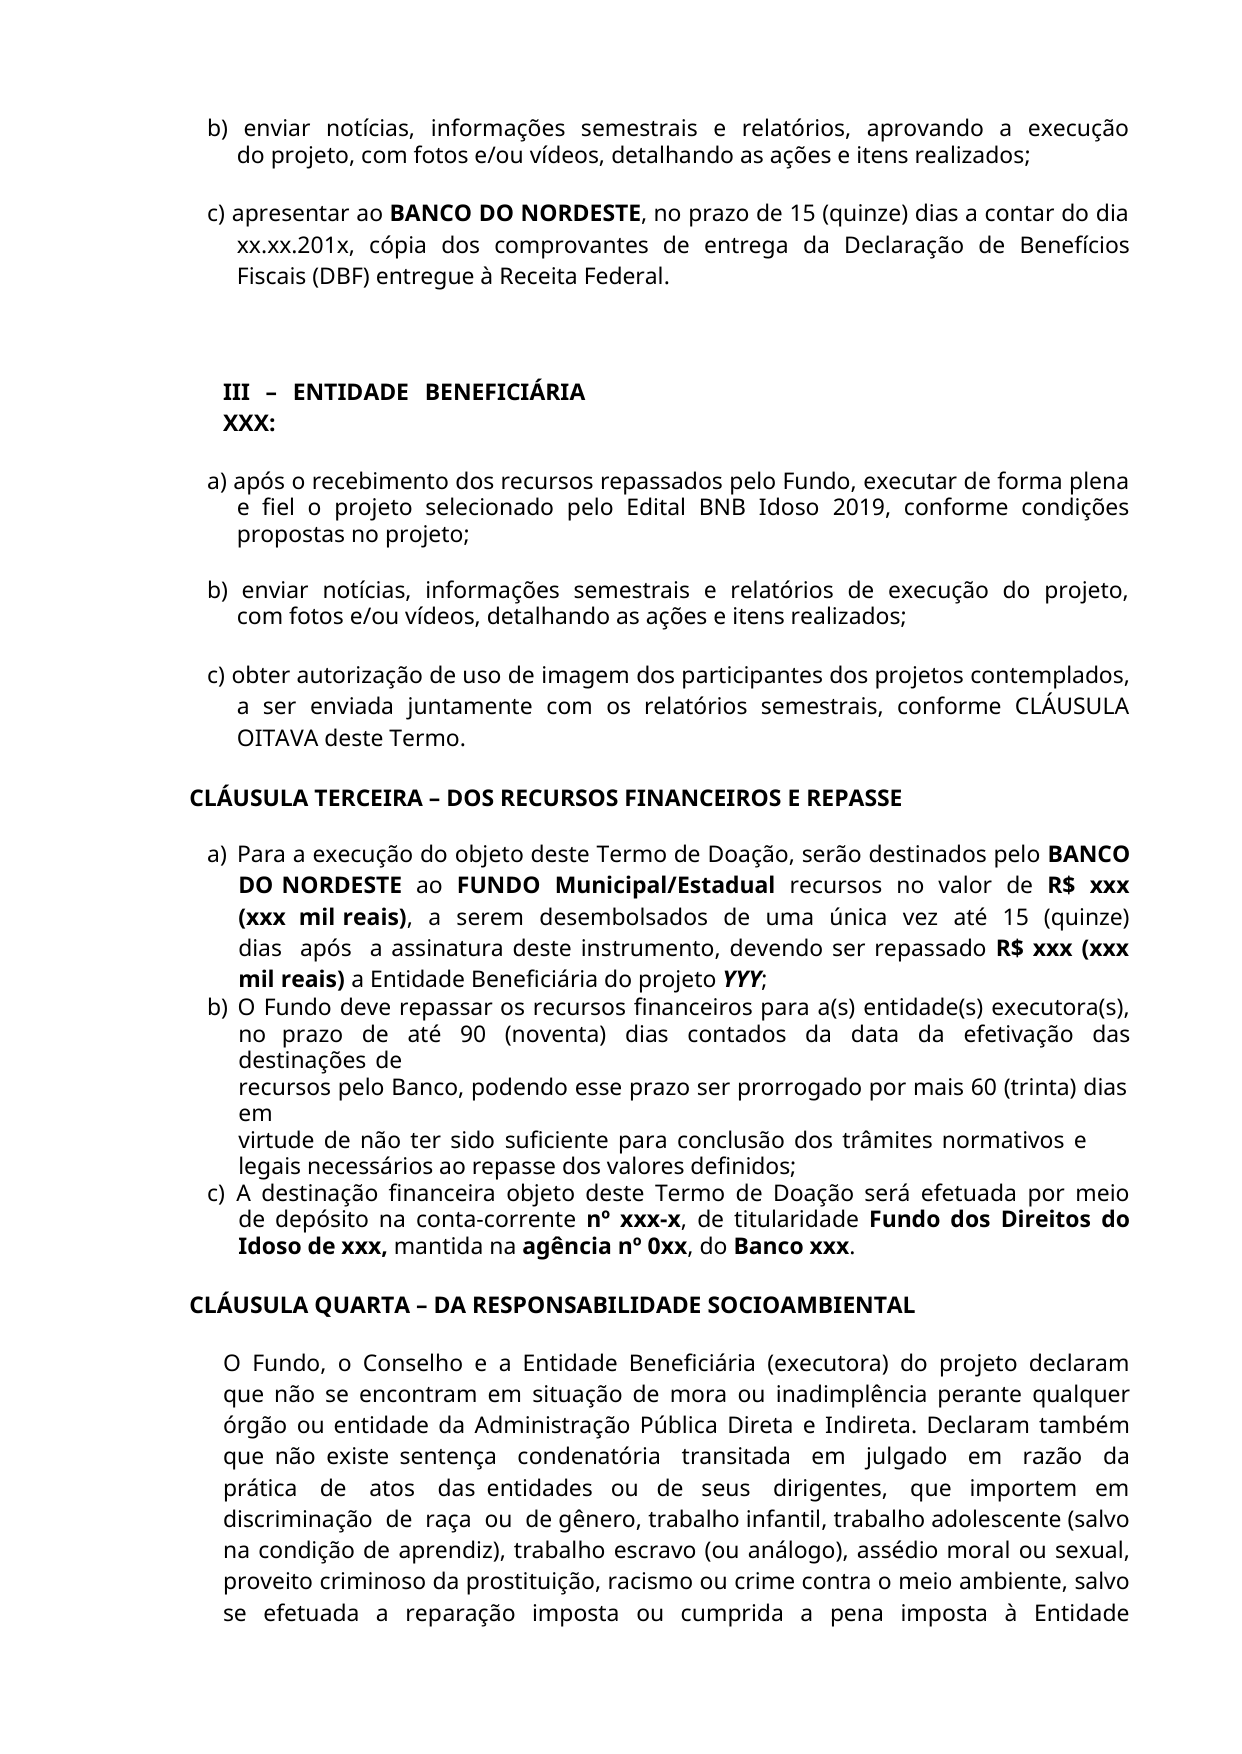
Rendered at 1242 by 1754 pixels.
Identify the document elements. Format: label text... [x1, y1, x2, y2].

text b) O Fundo deve repassar os recursos financeiros para a(s) entidade(s) executora(s), no prazo de até 90 (noventa) dias contados da data da efetivação das destinações de [207, 994, 1130, 1074]
text O Fundo, o Conselho e a Entidade Beneficiária (executora) do projeto declaram que não se encontram em situação de mora ou inadimplência perante qualquer órgão ou entidade da Administração Pública Direta e Indireta. Declaram também que não existe sentença condenatória transitada em julgado em razão da prática de atos das entidades ou de seus dirigentes, que importem em discriminação de raça ou de gênero, trabalho infantil, trabalho adolescente (salvo na condição de aprendiz), trabalho escravo (ou análogo), assédio moral ou sexual, proveito criminoso da prostituição, racismo ou crime contra o meio ambiente, salvo se efetuada a reparação imposta ou cumprida a pena imposta à Entidade [223, 1346, 1130, 1628]
text CLÁUSULA QUARTA – DA RESPONSABILIDADE SOCIOAMBIENTAL [189, 1289, 1137, 1320]
text c) obter autorização de uso de imagem dos participantes dos projetos contemplados, a ser enviada juntamente com os relatórios semestrais, conforme CLÁUSULA OITAVA deste Termo. [207, 659, 1129, 753]
text virtude de não ter sido suficiente para conclusão dos trâmites normativos e legais necessários ao repasse dos valores definidos; [238, 1127, 1129, 1180]
text a) Para a execução do objeto deste Termo de Doação, serão destinados pelo BANCO DO NORDESTE ao FUNDO Municipal/Estadual recursos no valor de R$ xxx (xxx mil reais), a serem desembolsados de uma única vez até 15 (quinze) dias após a assinatura deste instrumento, devendo ser repassado R$ xxx (xxx mil reais) a Entidade Beneficiária do projeto YYY; [207, 838, 1130, 994]
text b) enviar notícias, informações semestrais e relatórios de execução do projeto, com fotos e/ou vídeos, detalhando as ações e itens realizados; [207, 577, 1129, 630]
text CLÁUSULA TERCEIRA – DOS RECURSOS FINANCEIROS E REPASSE [189, 782, 1137, 813]
text c) apresentar ao BANCO DO NORDESTE, no prazo de 15 (quinze) dias a contar do dia xx.xx.201x, cópia dos comprovantes de entrega da Declaração de Benefícios Fiscais (DBF) entregue à Receita Federal. [207, 197, 1130, 291]
text recursos pelo Banco, podendo esse prazo ser prorrogado por mais 60 (trinta) dias em [238, 1074, 1137, 1127]
text a) após o recebimento dos recursos repassados pelo Fundo, executar de forma plena e fiel o projeto selecionado pelo Edital BNB Idoso 2019, conforme condições propostas no projeto; [207, 468, 1130, 548]
text III – ENTIDADE BENEFICIÁRIA XXX: [223, 376, 585, 438]
text c) A destinação financeira objeto deste Termo de Doação será efetuada por meio de depósito na conta-corrente nº xxx-x, de titularidade Fundo dos Direitos do Idoso de xxx, mantida na agência nº 0xx, do Banco xxx. [207, 1180, 1129, 1260]
text b) enviar notícias, informações semestrais e relatórios, aprovando a execução do projeto, com fotos e/ou vídeos, detalhando as ações e itens realizados; [207, 115, 1130, 168]
